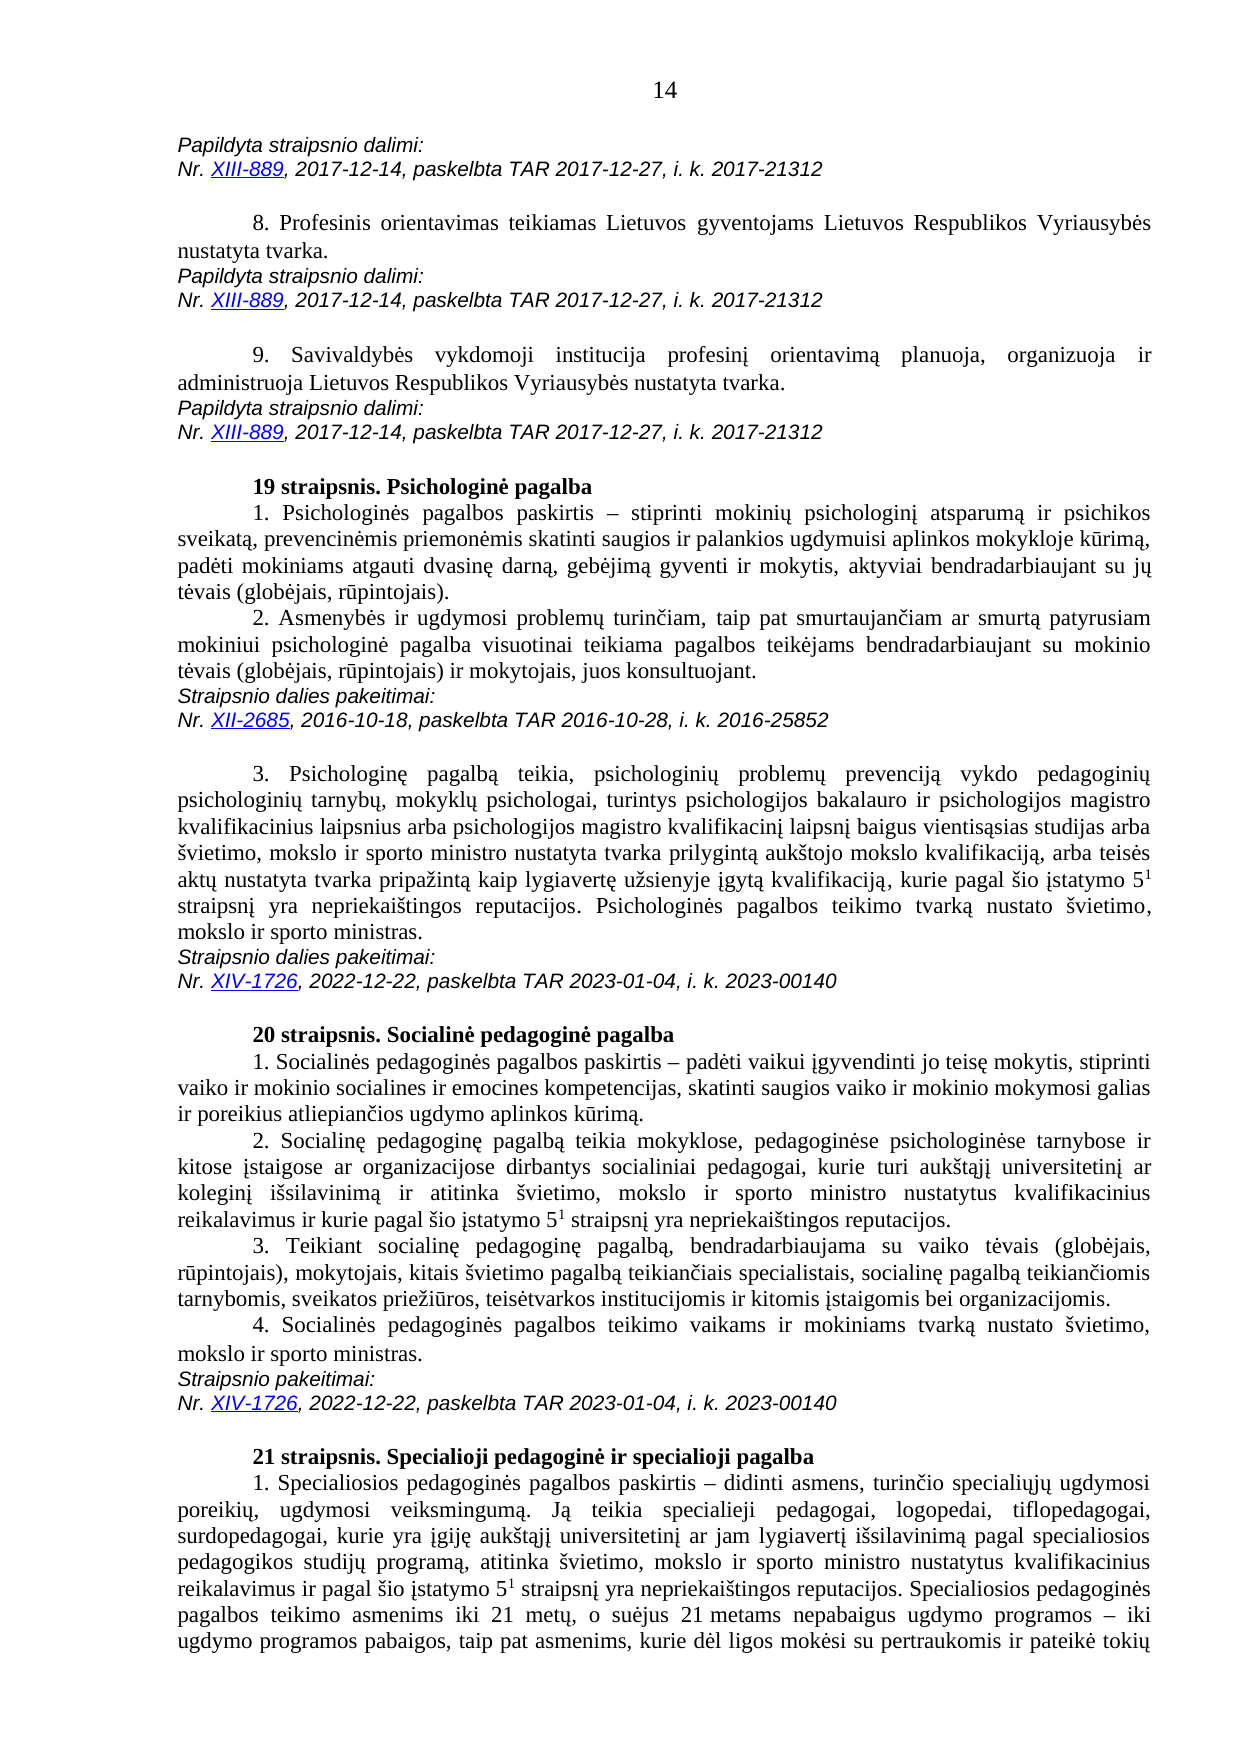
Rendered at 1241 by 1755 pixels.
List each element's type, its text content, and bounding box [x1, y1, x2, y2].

text Papildyta straipsnio dalimi: [177, 264, 1152, 288]
text 1. Socialinės pedagoginės pagalbos paskirtis – padėti vaikui įgyvendinti jo teisę mokytis, stiprinti vaiko ir mokinio socialines ir emocines kompetencijas, skatinti saugios vaiko ir mokinio mokymosi galias ir poreikius atliepiančios ugdymo aplinkos kūrimą. [177, 1048, 1152, 1127]
text Nr. XIII-889, 2017-12-14, paskelbta TAR 2017-12-27, i. k. 2017-21312 [177, 156, 1152, 180]
text 2. Socialinę pedagoginę pagalbą teikia mokyklose, pedagoginėse psichologinėse tarnybose ir kitose įstaigose ar organizacijose dirbantys socialiniai pedagogai, kurie turi aukštąjį universitetinį ar koleginį išsilavinimą ir atitinka švietimo, mokslo ir sporto ministro nustatytus kvalifikacinius reikalavimus ir kurie pagal šio įstatymo 51 straipsnį yra nepriekaištingos reputacijos. [177, 1127, 1152, 1232]
text 2. Asmenybės ir ugdymosi problemų turinčiam, taip pat smurtaujančiam ar smurtą patyrusiam mokiniui psichologinė pagalba visuotinai teikiama pagalbos teikėjams bendradarbiaujant su mokinio tėvais (globėjais, rūpintojais) ir mokytojais, juos konsultuojant. [177, 604, 1152, 683]
text Straipsnio pakeitimai: [177, 1366, 1152, 1390]
text 20 straipsnis. Socialinė pedagoginė pagalba [177, 1021, 1152, 1048]
text 1. Psichologinės pagalbos paskirtis – stiprinti mokinių psichologinį atsparumą ir psichikos sveikatą, prevencinėmis priemonėmis skatinti saugios ir palankios ugdymuisi aplinkos mokykloje kūrimą, padėti mokiniams atgauti dvasinę darną, gebėjimą gyventi ir mokytis, aktyviai bendradarbiaujant su jų tėvais (globėjais, rūpintojais). [177, 499, 1152, 604]
text Nr. XII-2685, 2016-10-18, paskelbta TAR 2016-10-28, i. k. 2016-25852 [177, 707, 1152, 731]
text Nr. XIII-889, 2017-12-14, paskelbta TAR 2017-12-27, i. k. 2017-21312 [177, 288, 1152, 312]
text 4. Socialinės pedagoginės pagalbos teikimo vaikams ir mokiniams tvarką nustato švietimo, mokslo ir sporto ministras. [177, 1311, 1152, 1366]
text Nr. XIV-1726, 2022-12-22, paskelbta TAR 2023-01-04, i. k. 2023-00140 [177, 1390, 1152, 1414]
text 1. Specialiosios pedagoginės pagalbos paskirtis – didinti asmens, turinčio specialiųjų ugdymosi poreikių, ugdymosi veiksmingumą. Ją teikia specialieji pedagogai, logopedai, tiflopedagogai, surdopedagogai, kurie yra įgiję aukštąjį universitetinį ar jam lygiavertį išsilavinimą pagal specialiosios pedagogikos studijų programą, atitinka švietimo, mokslo ir sporto ministro nustatytus kvalifikacinius reikalavimus ir pagal šio įstatymo 51 straipsnį yra nepriekaištingos reputacijos. Specialiosios pedagoginės pagalbos teikimo asmenims iki 21 metų, o suėjus 21 metams nepabaigus ugdymo programos – iki ugdymo programos pabaigos, taip pat asmenims, kurie dėl ligos mokėsi su pertraukomis ir pateikė tokių [177, 1469, 1152, 1654]
text Papildyta straipsnio dalimi: [177, 396, 1152, 420]
text 3. Teikiant socialinę pedagoginę pagalbą, bendradarbiaujama su vaiko tėvais (globėjais, rūpintojais), mokytojais, kitais švietimo pagalbą teikiančiais specialistais, socialinę pagalbą teikiančiomis tarnybomis, sveikatos priežiūros, teisėtvarkos institucijomis ir kitomis įstaigomis bei organizacijomis. [177, 1232, 1152, 1311]
text Straipsnio dalies pakeitimai: [177, 945, 1152, 969]
text 8. Profesinis orientavimas teikiamas Lietuvos gyventojams Lietuvos Respublikos Vyriausybės nustatyta tvarka. [177, 209, 1152, 264]
text Nr. XIII-889, 2017-12-14, paskelbta TAR 2017-12-27, i. k. 2017-21312 [177, 420, 1152, 444]
text 3. Psichologinę pagalbą teikia, psichologinių problemų prevenciją vykdo pedagoginių psichologinių tarnybų, mokyklų psichologai, turintys psichologijos bakalauro ir psichologijos magistro kvalifikacinius laipsnius arba psichologijos magistro kvalifikacinį laipsnį baigus vientisąsias studijas arba švietimo, mokslo ir sporto ministro nustatyta tvarka prilygintą aukštojo mokslo kvalifikaciją, arba teisės aktų nustatyta tvarka pripažintą kaip lygiavertę užsienyje įgytą kvalifikaciją, kurie pagal šio įstatymo 51 straipsnį yra nepriekaištingos reputacijos. Psichologinės pagalbos teikimo tvarką nustato švietimo, mokslo ir sporto ministras. [177, 760, 1152, 945]
text 21 straipsnis. Specialioji pedagoginė ir specialioji pagalba [177, 1443, 1152, 1469]
text Nr. XIV-1726, 2022-12-22, paskelbta TAR 2023-01-04, i. k. 2023-00140 [177, 969, 1152, 993]
text Papildyta straipsnio dalimi: [177, 132, 1152, 156]
text Straipsnio dalies pakeitimai: [177, 683, 1152, 707]
text 19 straipsnis. Psichologinė pagalba [177, 473, 1152, 499]
text 9. Savivaldybės vykdomoji institucija profesinį orientavimą planuoja, organizuoja ir administruoja Lietuvos Respublikos Vyriausybės nustatyta tvarka. [177, 341, 1152, 396]
